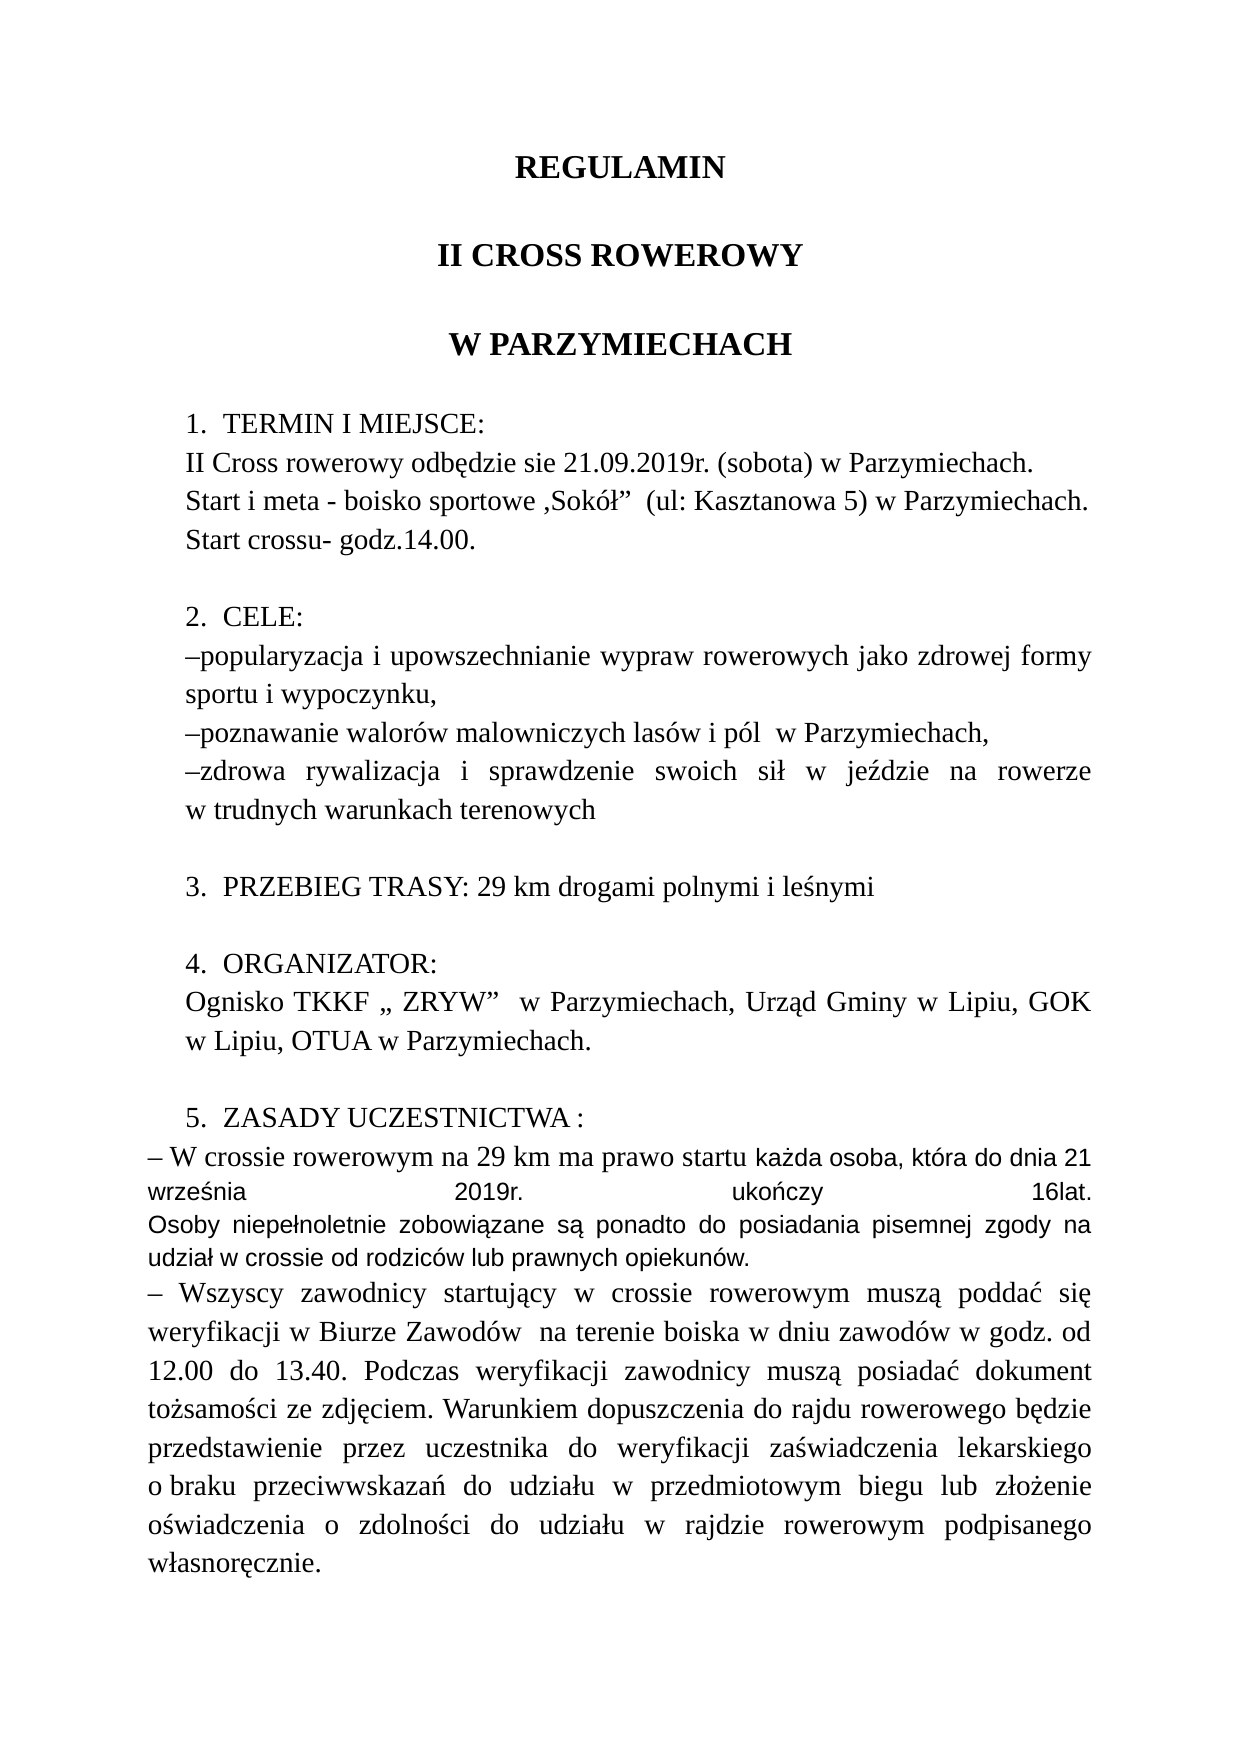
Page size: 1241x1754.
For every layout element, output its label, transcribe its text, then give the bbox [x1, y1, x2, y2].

text –zdrowa rywalizacja i sprawdzenie swoich sił w jeździe na rowerze w trudnych warunkach terenowych [185, 753, 1093, 825]
list ORGANIZATOR: [185, 946, 1093, 979]
text Start i meta - boisko sportowe ,Sokół” (ul: Kasztanowa 5) w Parzymiechach. [185, 483, 1093, 517]
text REGULAMIN [148, 148, 1093, 186]
list ZASADY UCZESTNICTWA : [185, 1100, 1093, 1134]
list PRZEBIEG TRASY: 29 km drogami polnymi i leśnymi [185, 869, 1093, 902]
text Start crossu- godz.14.00. [185, 522, 1093, 556]
text Ognisko TKKF „ ZRYW” w Parzymiechach, Urząd Gminy w Lipiu, GOK w Lipiu, OTUA w Parzymiechach. [185, 984, 1093, 1057]
text W PARZYMIECHACH [148, 324, 1093, 362]
text –popularyzacja i upowszechnianie wypraw rowerowych jako zdrowej formy sportu i wypoczynku, [185, 638, 1093, 710]
list TERMIN I MIEJSCE: [185, 406, 1093, 440]
list CELE: [185, 599, 1093, 633]
text – W crossie rowerowym na 29 km ma prawo startu każda osoba, która do dnia 21 września 2019r. ukończy 16lat. Osoby niepełnoletnie zobowiązane są ponadto do posiadania pisemnej zgody na udział w crossie od rodziców lub prawnych opiekunów. [148, 1139, 1093, 1271]
text II Cross rowerowy odbędzie sie 21.09.2019r. (sobota) w Parzymiechach. [185, 445, 1093, 478]
text II CROSS ROWEROWY [148, 236, 1093, 274]
text – Wszyscy zawodnicy startujący w crossie rowerowym muszą poddać się weryfikacji w Biurze Zawodów na terenie boiska w dniu zawodów w godz. od 12.00 do 13.40. Podczas weryfikacji zawodnicy muszą posiadać dokument tożsamości ze zdjęciem. Warunkiem dopuszczenia do rajdu rowerowego będzie przedstawienie przez uczestnika do weryfikacji zaświadczenia lekarskiego o braku przeciwwskazań do udziału w przedmiotowym biegu lub złożenie oświadczenia o zdolności do udziału w rajdzie rowerowym podpisanego własnoręcznie. [148, 1276, 1093, 1579]
text –poznawanie walorów malowniczych lasów i pól w Parzymiechach, [185, 715, 1093, 748]
